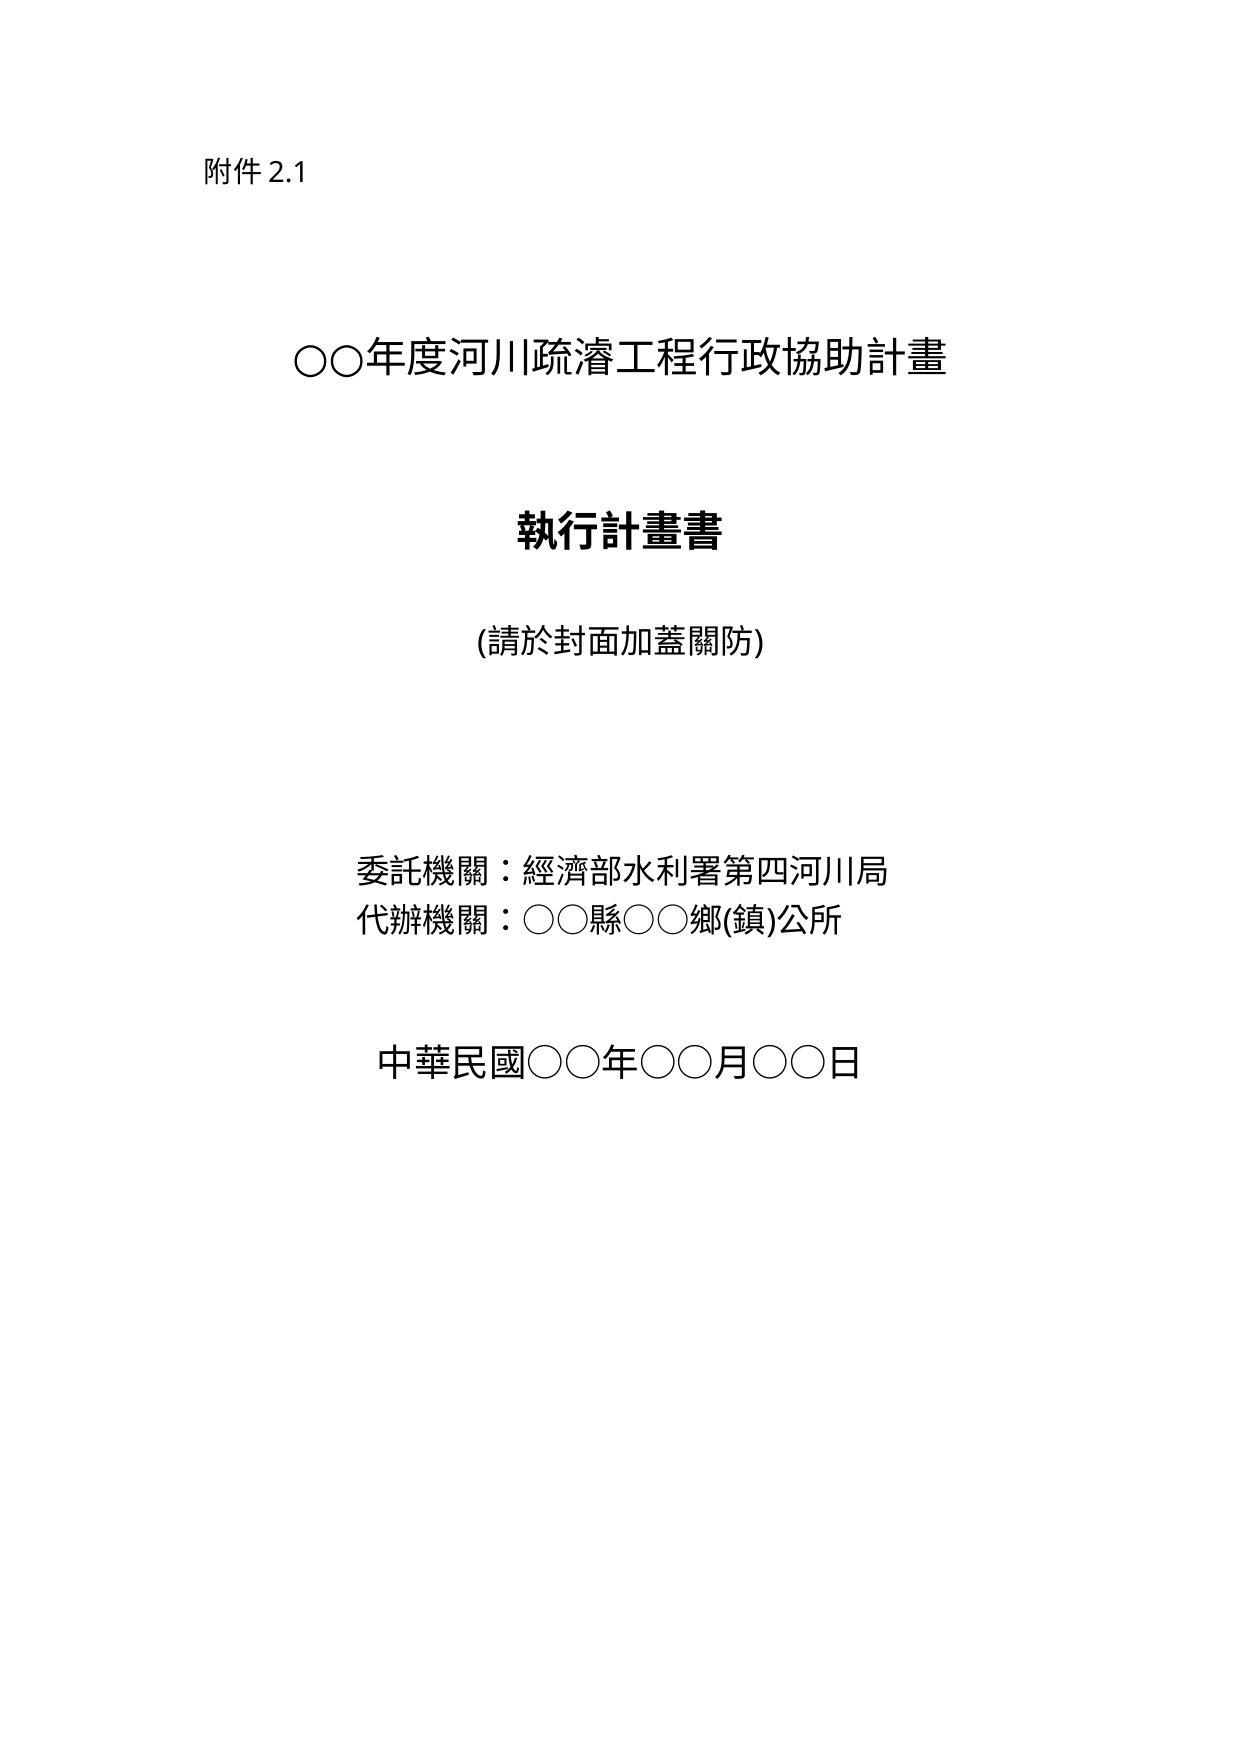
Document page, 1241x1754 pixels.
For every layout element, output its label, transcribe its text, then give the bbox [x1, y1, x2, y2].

text 委託機關：經濟部水利署第四河川局 [356, 845, 1053, 893]
text 執行計畫書 [187, 498, 1053, 558]
text 中華民國○○年○○月○○日 [187, 1033, 1053, 1087]
text ○○年度河川疏濬工程行政協助計畫 [187, 324, 1053, 384]
text 代辦機關：○○縣○○鄉(鎮)公所 [356, 893, 1053, 942]
text 附件2.1 [204, 148, 511, 191]
text (請於封面加蓋關防) [187, 615, 1053, 663]
